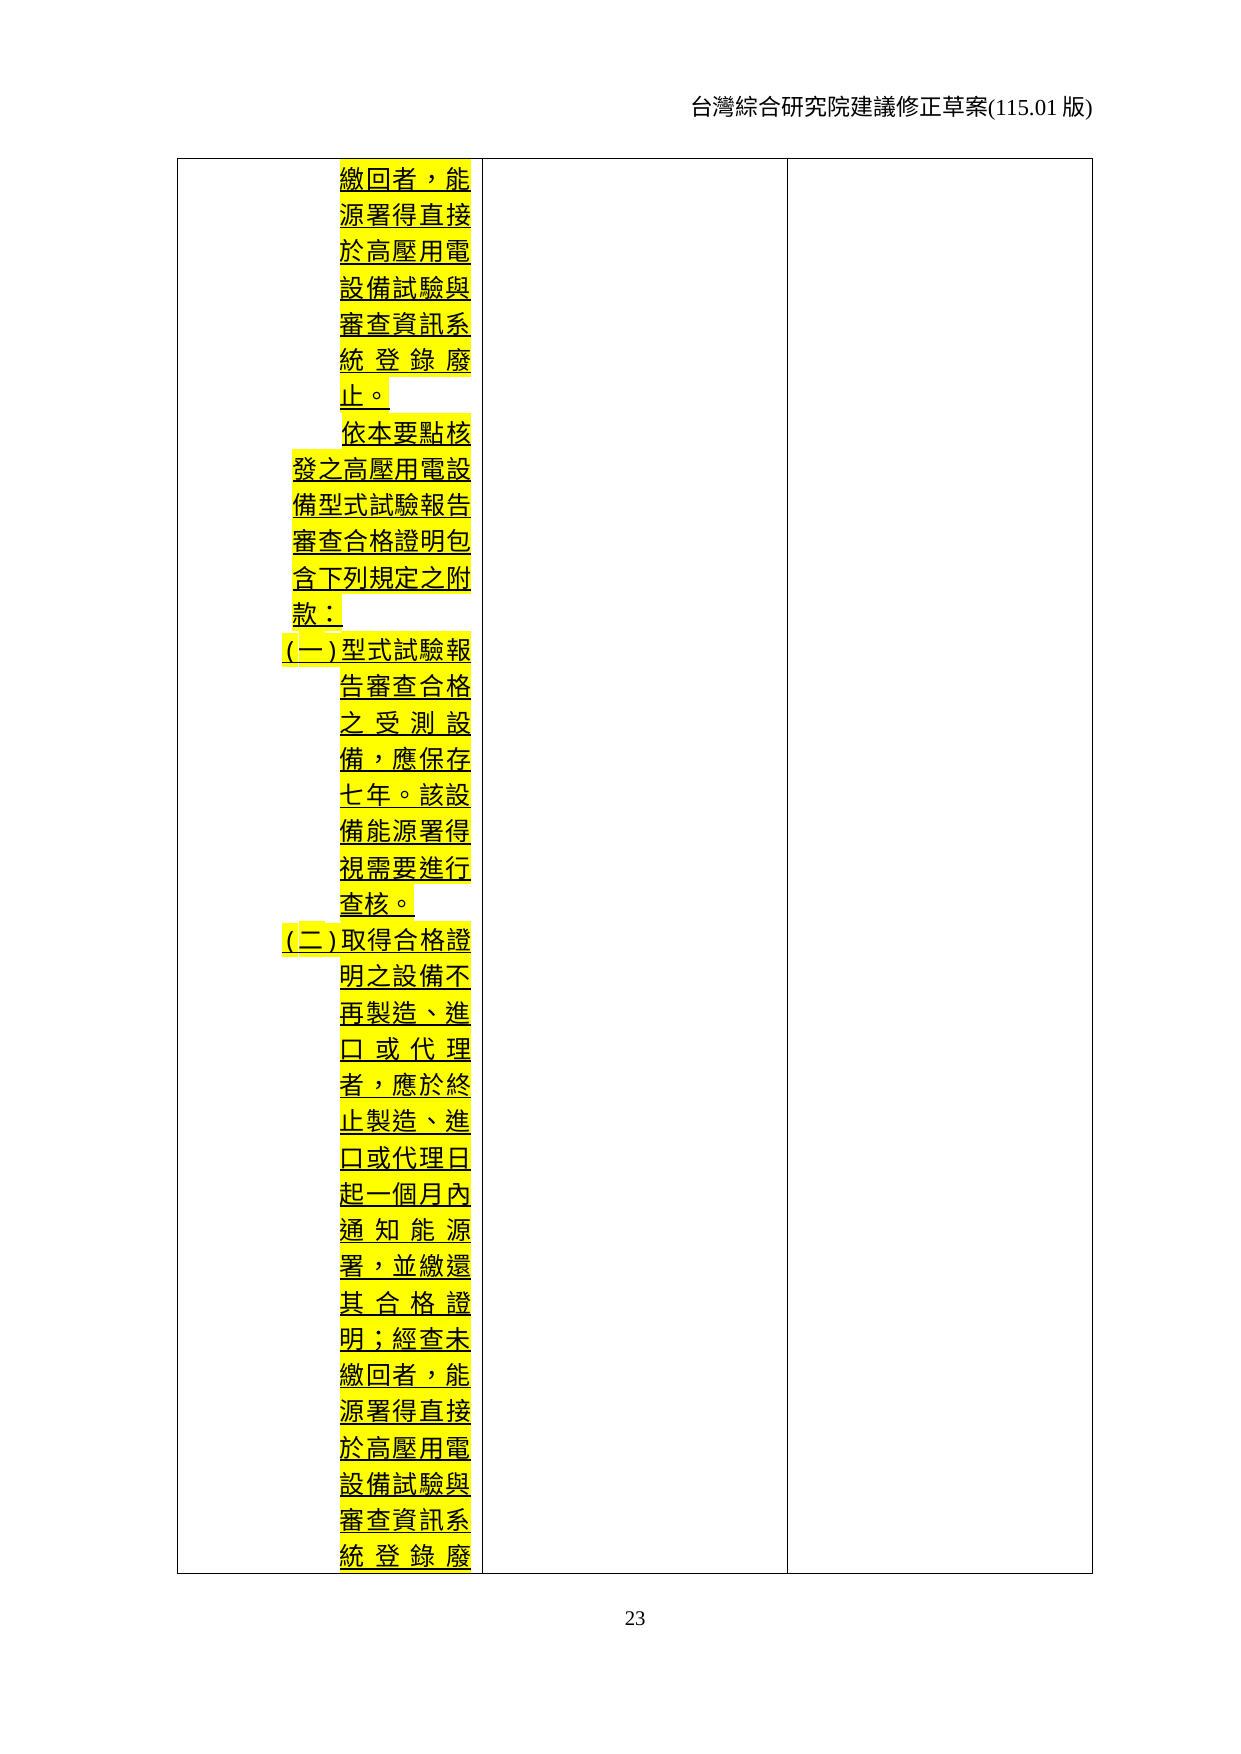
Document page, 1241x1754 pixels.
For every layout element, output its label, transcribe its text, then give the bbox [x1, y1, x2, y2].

table_cell 二十一、認可登記證得登載下列一部或全部之附款： (一)檢驗機構應於每年三月底前，將前一年度之工作報告（附表九）提報能源署。 (二)能源署得視需要進行不定期查核，檢驗機構或原製造廠家，非有正當理由，不得拒絕。經查核不合規定者，通知限期改善；逾期未改善者，將廢止其認可之一部或全部。 (三)檢驗機構及原製造廠家出具之報告，若有虛偽不實之情事者，廢止其認可之一部或全部。 [483, 159, 787, 1573]
table_cell 繳回者，能源署得直接於高壓用電設備試驗與審查資訊系統登錄廢止。 依本要點核發之高壓用電設備型式試驗報告審查合格證明包含下列規定之附款： (一)型式試驗報告審查合格之受測設備，應保存七年。該設備能源署得視需要進行查核。 (二)取得合格證明之設備不再製造、進口或代理者，應於終止製造、進口或代理日起一個月內通知能源署，並繳還其合格證明；經查未繳回者，能源署得直接於高壓用電設備試驗與審查資訊系統登錄廢 [178, 159, 482, 1573]
table_cell 點次變更。 第一項修正說明如下： 現行規定認可登記證得登載，實際因證書篇幅考量皆未登載，為免疑義，爰修正序文敘述。 第一款調整附表編號連結所屬點次，以利規定適用。 第四款新增，為防範經認可之檢驗機構、原製造廠家已消滅，依本要點核發之認可登記證仍在有效期限內，可能被誤用，影響市場秩序，爰予增訂。 新增第二項，修正說明如下： 為辦理合格高壓用電設備之後市場管理，得以查證型式試驗報告內容，爰增訂第一款。 第二款增訂理由同說明二(三)。 [788, 159, 1092, 1573]
